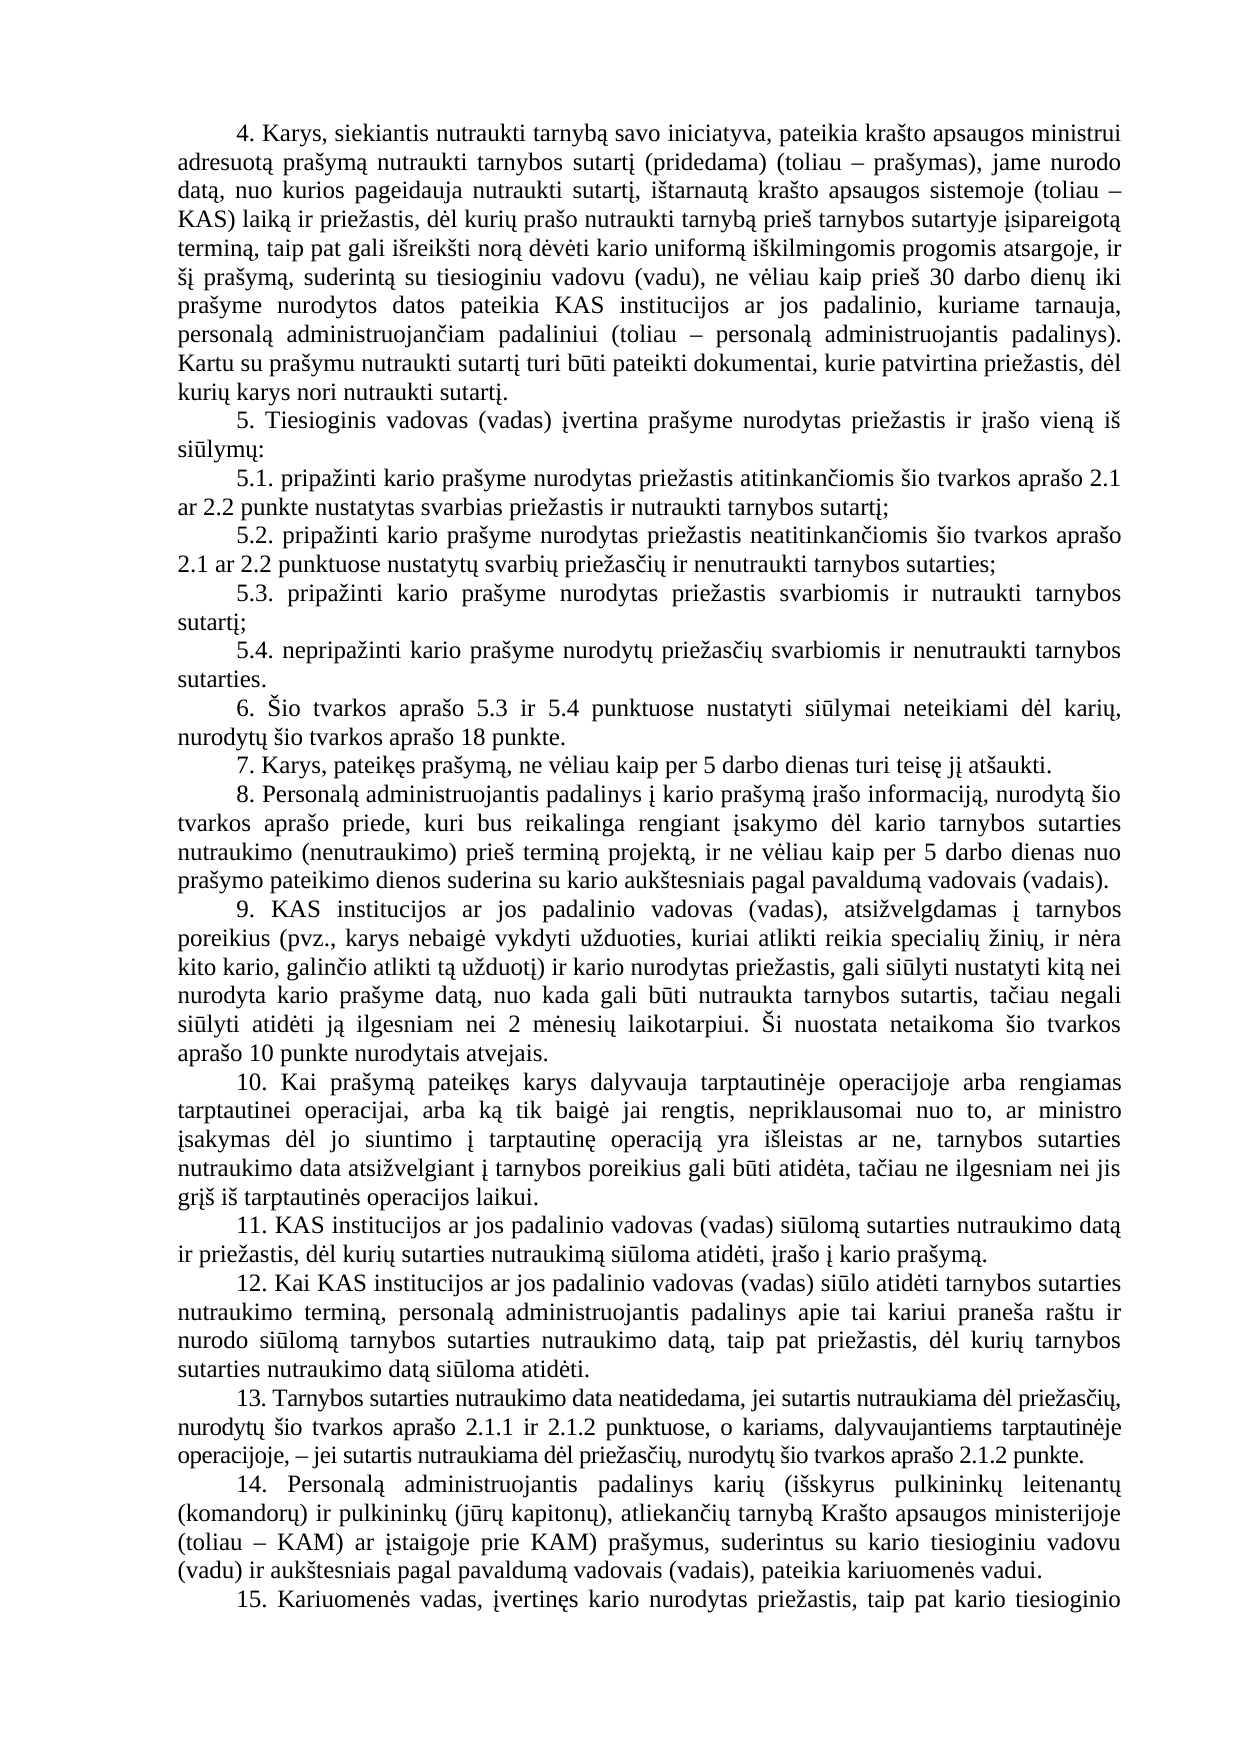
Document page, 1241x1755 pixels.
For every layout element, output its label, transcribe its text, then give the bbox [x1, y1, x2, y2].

text 14. Personalą administruojantis padalinys karių (išskyrus pulkininkų leitenantų (komandorų) ir pulkininkų (jūrų kapitonų), atliekančių tarnybą Krašto apsaugos ministerijoje (toliau – KAM) ar įstaigoje prie KAM) prašymus, suderintus su kario tiesioginiu vadovu (vadu) ir aukštesniais pagal pavaldumą vadovais (vadais), pateikia kariuomenės vadui. [177, 1469, 1122, 1584]
text 6. Šio tvarkos aprašo 5.3 ir 5.4 punktuose nustatyti siūlymai neteikiami dėl karių, nurodytų šio tvarkos aprašo 18 punkte. [177, 693, 1122, 751]
text 10. Kai prašymą pateikęs karys dalyvauja tarptautinėje operacijoje arba rengiamas tarptautinei operacijai, arba ką tik baigė jai rengtis, nepriklausomai nuo to, ar ministro įsakymas dėl jo siuntimo į tarptautinę operaciją yra išleistas ar ne, tarnybos sutarties nutraukimo data atsižvelgiant į tarnybos poreikius gali būti atidėta, tačiau ne ilgesniam nei jis grįš iš tarptautinės operacijos laikui. [177, 1067, 1122, 1211]
text 15. Kariuomenės vadas, įvertinęs kario nurodytas priežastis, taip pat kario tiesioginio [177, 1584, 1122, 1613]
text 5.1. pripažinti kario prašyme nurodytas priežastis atitinkančiomis šio tvarkos aprašo 2.1 ar 2.2 punkte nustatytas svarbias priežastis ir nutraukti tarnybos sutartį; [177, 463, 1122, 521]
text 7. Karys, pateikęs prašymą, ne vėliau kaip per 5 darbo dienas turi teisę jį atšaukti. [177, 751, 1122, 779]
text 13. Tarnybos sutarties nutraukimo data neatidedama, jei sutartis nutraukiama dėl priežasčių, nurodytų šio tvarkos aprašo 2.1.1 ir 2.1.2 punktuose, o kariams, dalyvaujantiems tarptautinėje operacijoje, – jei sutartis nutraukiama dėl priežasčių, nurodytų šio tvarkos aprašo 2.1.2 punkte. [177, 1383, 1122, 1469]
text 9. KAS institucijos ar jos padalinio vadovas (vadas), atsižvelgdamas į tarnybos poreikius (pvz., karys nebaigė vykdyti užduoties, kuriai atlikti reikia specialių žinių, ir nėra kito kario, galinčio atlikti tą užduotį) ir kario nurodytas priežastis, gali siūlyti nustatyti kitą nei nurodyta kario prašyme datą, nuo kada gali būti nutraukta tarnybos sutartis, tačiau negali siūlyti atidėti ją ilgesniam nei 2 mėnesių laikotarpiui. Ši nuostata netaikoma šio tvarkos aprašo 10 punkte nurodytais atvejais. [177, 894, 1122, 1067]
text 5.2. pripažinti kario prašyme nurodytas priežastis neatitinkančiomis šio tvarkos aprašo 2.1 ar 2.2 punktuose nustatytų svarbių priežasčių ir nenutraukti tarnybos sutarties; [177, 521, 1122, 578]
text 5.4. nepripažinti kario prašyme nurodytų priežasčių svarbiomis ir nenutraukti tarnybos sutarties. [177, 636, 1122, 693]
text 12. Kai KAS institucijos ar jos padalinio vadovas (vadas) siūlo atidėti tarnybos sutarties nutraukimo terminą, personalą administruojantis padalinys apie tai kariui praneša raštu ir nurodo siūlomą tarnybos sutarties nutraukimo datą, taip pat priežastis, dėl kurių tarnybos sutarties nutraukimo datą siūloma atidėti. [177, 1268, 1122, 1383]
text 5.3. pripažinti kario prašyme nurodytas priežastis svarbiomis ir nutraukti tarnybos sutartį; [177, 578, 1122, 636]
text 5. Tiesioginis vadovas (vadas) įvertina prašyme nurodytas priežastis ir įrašo vieną iš siūlymų: [177, 406, 1122, 463]
text 8. Personalą administruojantis padalinys į kario prašymą įrašo informaciją, nurodytą šio tvarkos aprašo priede, kuri bus reikalinga rengiant įsakymo dėl kario tarnybos sutarties nutraukimo (nenutraukimo) prieš terminą projektą, ir ne vėliau kaip per 5 darbo dienas nuo prašymo pateikimo dienos suderina su kario aukštesniais pagal pavaldumą vadovais (vadais). [177, 779, 1122, 894]
text 4. Karys, siekiantis nutraukti tarnybą savo iniciatyva, pateikia krašto apsaugos ministrui adresuotą prašymą nutraukti tarnybos sutartį (pridedama) (toliau – prašymas), jame nurodo datą, nuo kurios pageidauja nutraukti sutartį, ištarnautą krašto apsaugos sistemoje (toliau – KAS) laiką ir priežastis, dėl kurių prašo nutraukti tarnybą prieš tarnybos sutartyje įsipareigotą terminą, taip pat gali išreikšti norą dėvėti kario uniformą iškilmingomis progomis atsargoje, ir šį prašymą, suderintą su tiesioginiu vadovu (vadu), ne vėliau kaip prieš 30 darbo dienų iki prašyme nurodytos datos pateikia KAS institucijos ar jos padalinio, kuriame tarnauja, personalą administruojančiam padaliniui (toliau – personalą administruojantis padalinys). Kartu su prašymu nutraukti sutartį turi būti pateikti dokumentai, kurie patvirtina priežastis, dėl kurių karys nori nutraukti sutartį. [177, 118, 1122, 406]
text 11. KAS institucijos ar jos padalinio vadovas (vadas) siūlomą sutarties nutraukimo datą ir priežastis, dėl kurių sutarties nutraukimą siūloma atidėti, įrašo į kario prašymą. [177, 1211, 1122, 1268]
